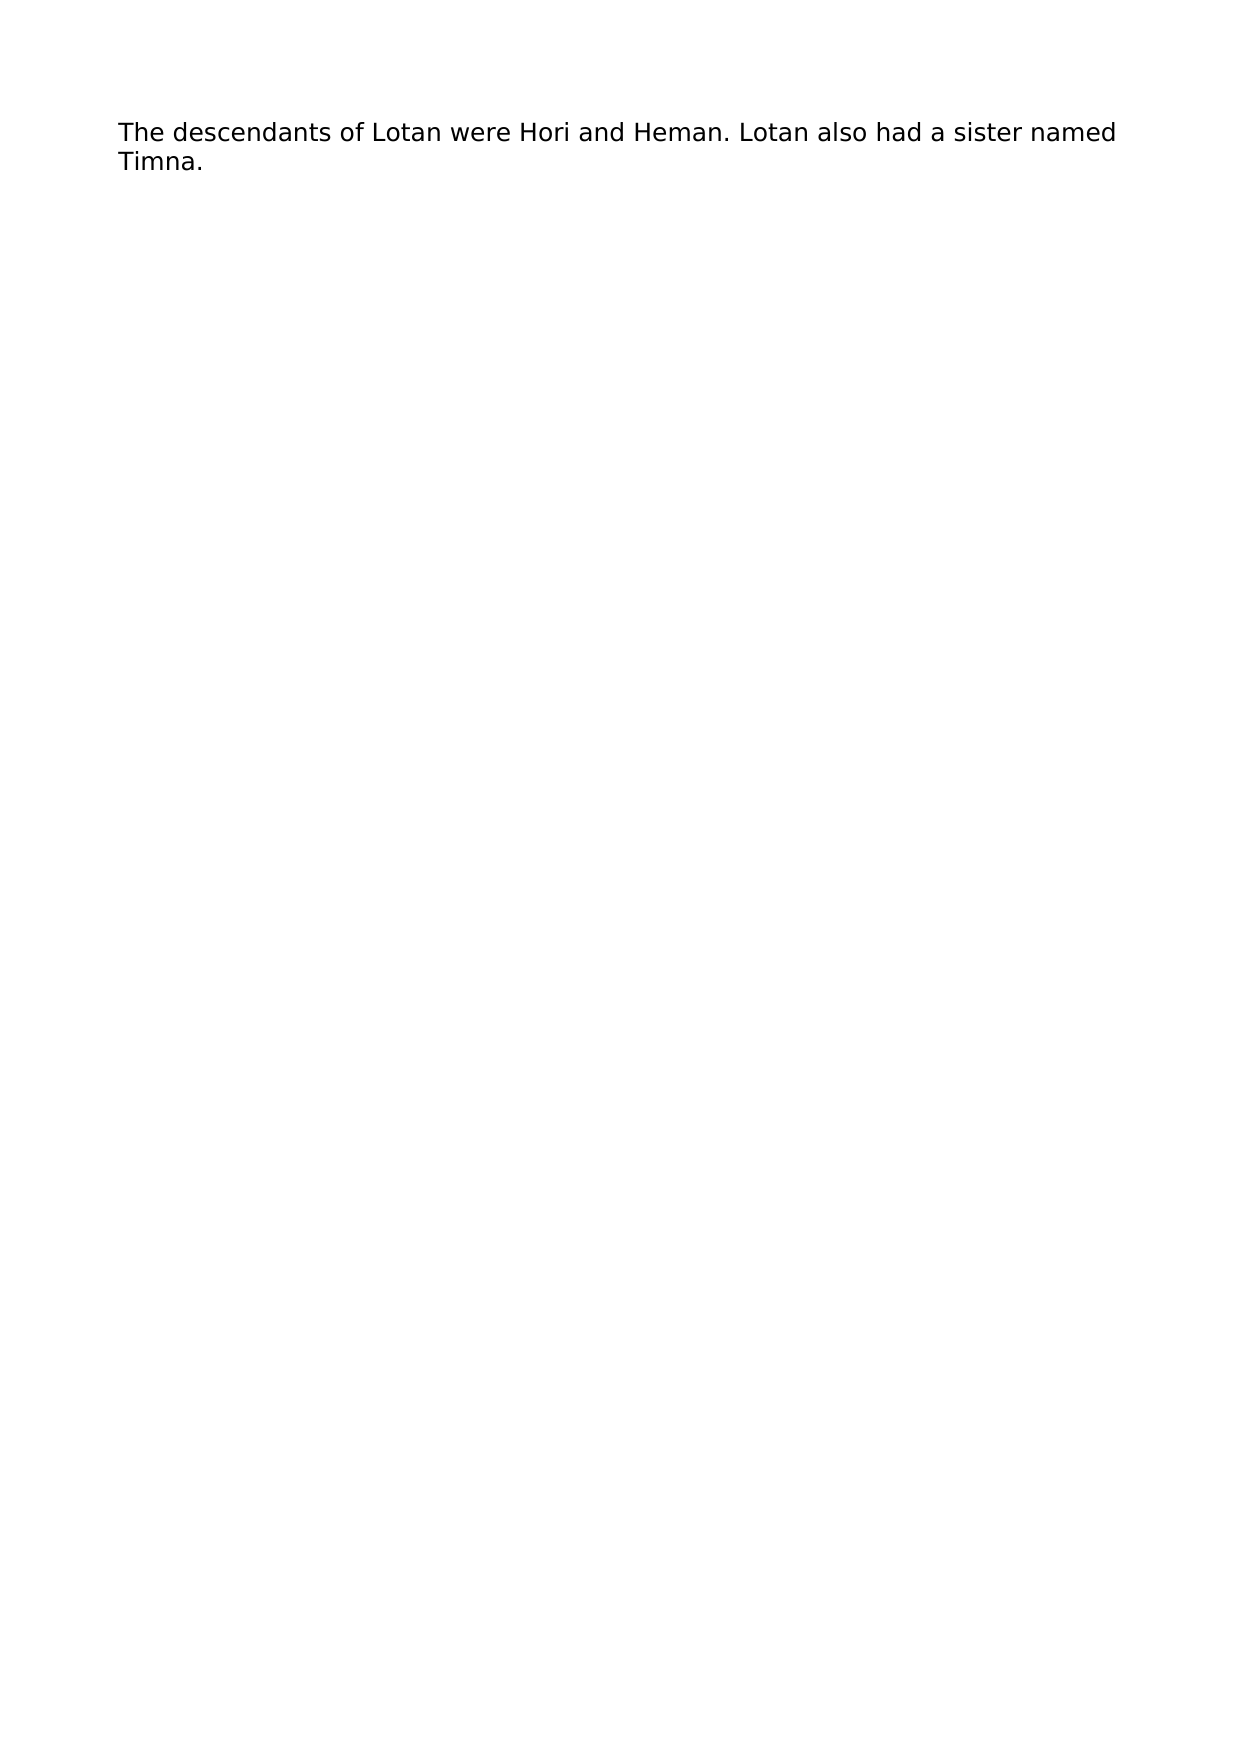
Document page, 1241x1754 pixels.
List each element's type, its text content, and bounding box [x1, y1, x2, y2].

text The descendants of Lotan were Hori and Heman. Lotan also had a sister named Timna. [118, 118, 1122, 176]
